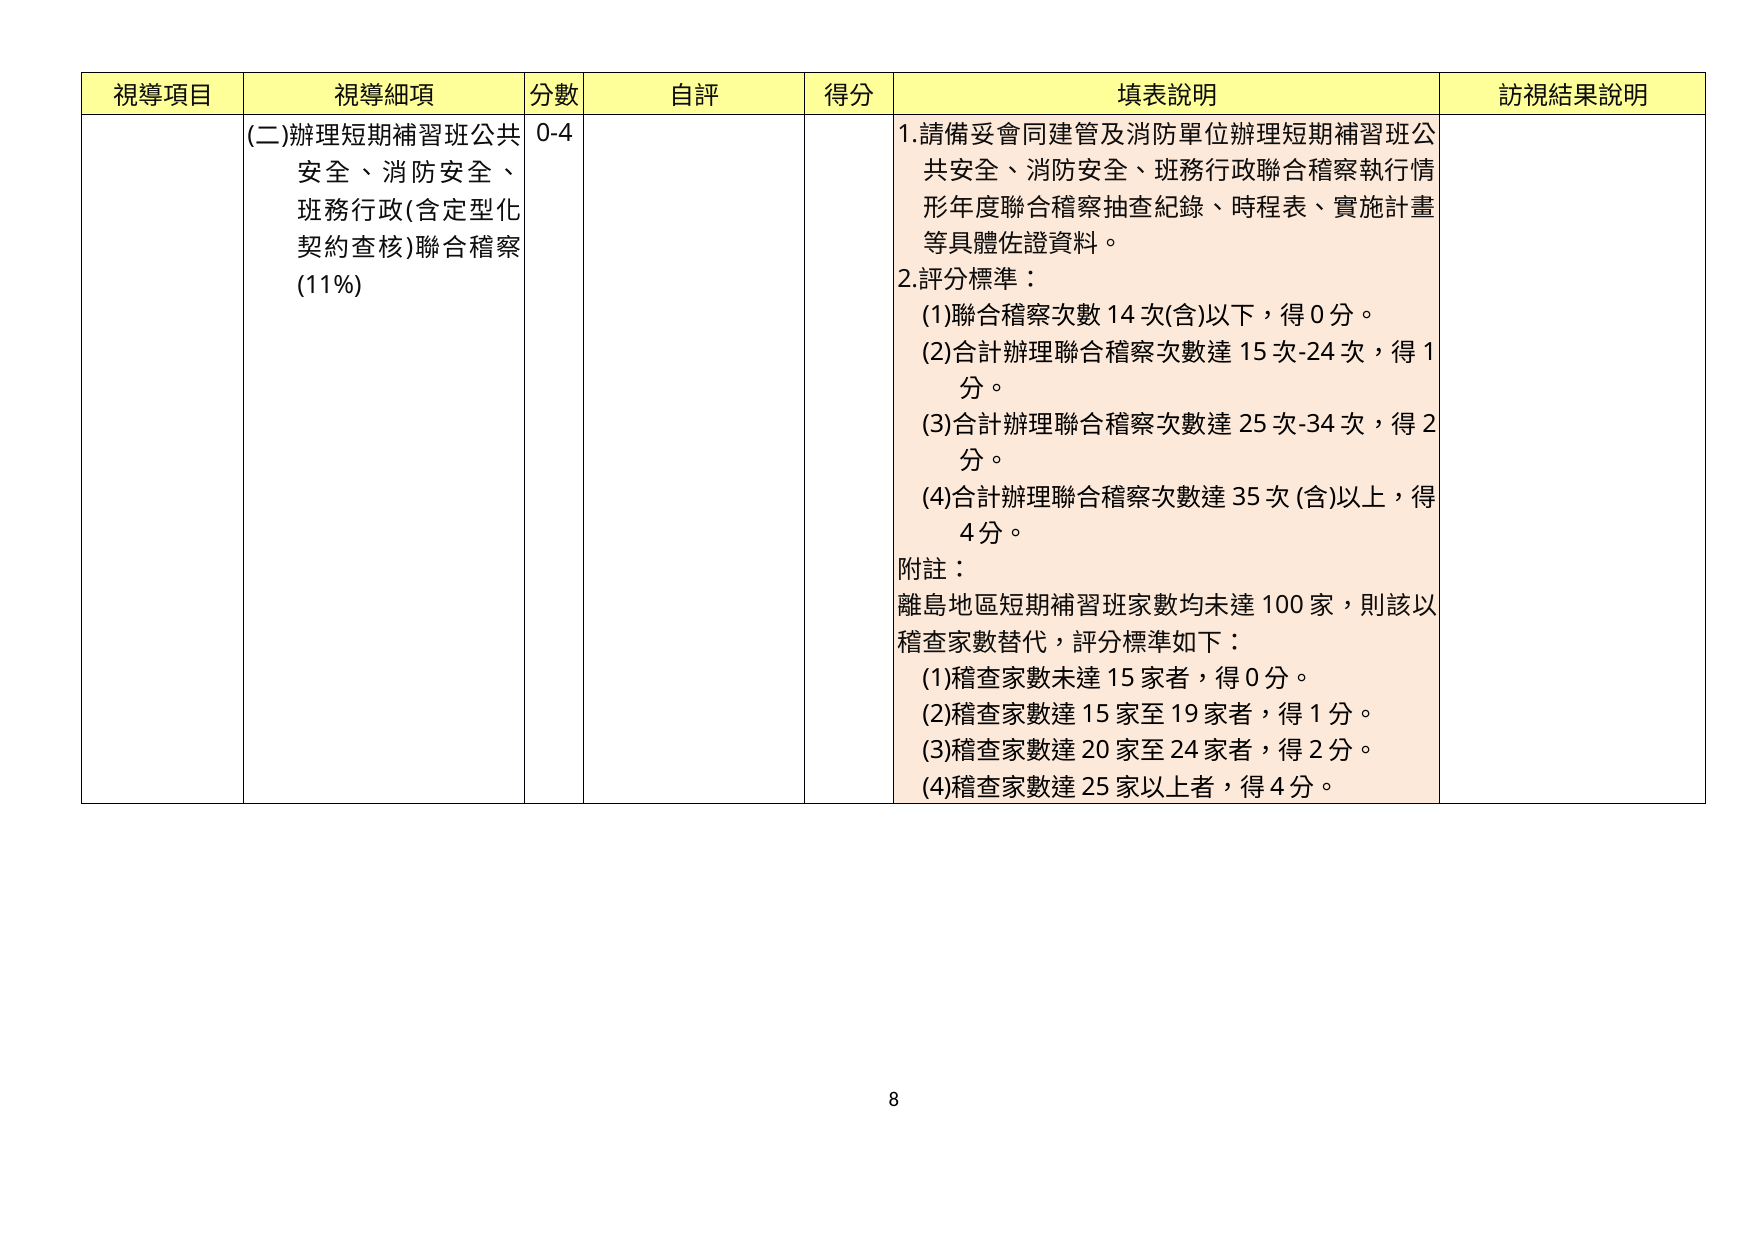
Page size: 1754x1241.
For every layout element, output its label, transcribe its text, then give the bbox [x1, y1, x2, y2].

table_header 自評 [584, 73, 804, 113]
table_cell [82, 115, 243, 803]
table_cell [805, 115, 893, 803]
table_cell [584, 115, 804, 803]
table_cell 1.請備妥會同建管及消防單位辦理短期補習班公共安全、消防安全、班務行政聯合稽察執行情形年度聯合稽察抽查紀錄、時程表、實施計畫等具體佐證資料。 2.評分標準： (1)聯合稽察次數14次(含)以下，得0分。 (2)合計辦理聯合稽察次數達15次-24次，得1分。 (3)合計辦理聯合稽察次數達25次-34次，得2分。 (4)合計辦理聯合稽察次數達35次 (含)以上，得4分。 附註： 離島地區短期補習班家數均未達100家，則該以稽查家數替代，評分標準如下： (1)稽查家數未達15家者，得0分。 (2)稽查家數達15家至19家者，得1分。 (3)稽查家數達20家至24家者，得2分。 (4)稽查家數達25家以上者，得4分。 [894, 115, 1439, 803]
table_header 訪視結果說明 [1440, 73, 1705, 113]
table_header 視導項目 [82, 73, 243, 113]
table_header 視導細項 [244, 73, 524, 113]
table_cell 0-4 [525, 115, 583, 803]
table_cell (二)辦理短期補習班公共安全、消防安全、班務行政(含定型化契約查核)聯合稽察(11%) [244, 115, 524, 803]
table_cell [1440, 115, 1705, 803]
table_header 得分 [805, 73, 893, 113]
table_header 填表說明 [894, 73, 1439, 113]
table_header 分數 [525, 73, 583, 113]
